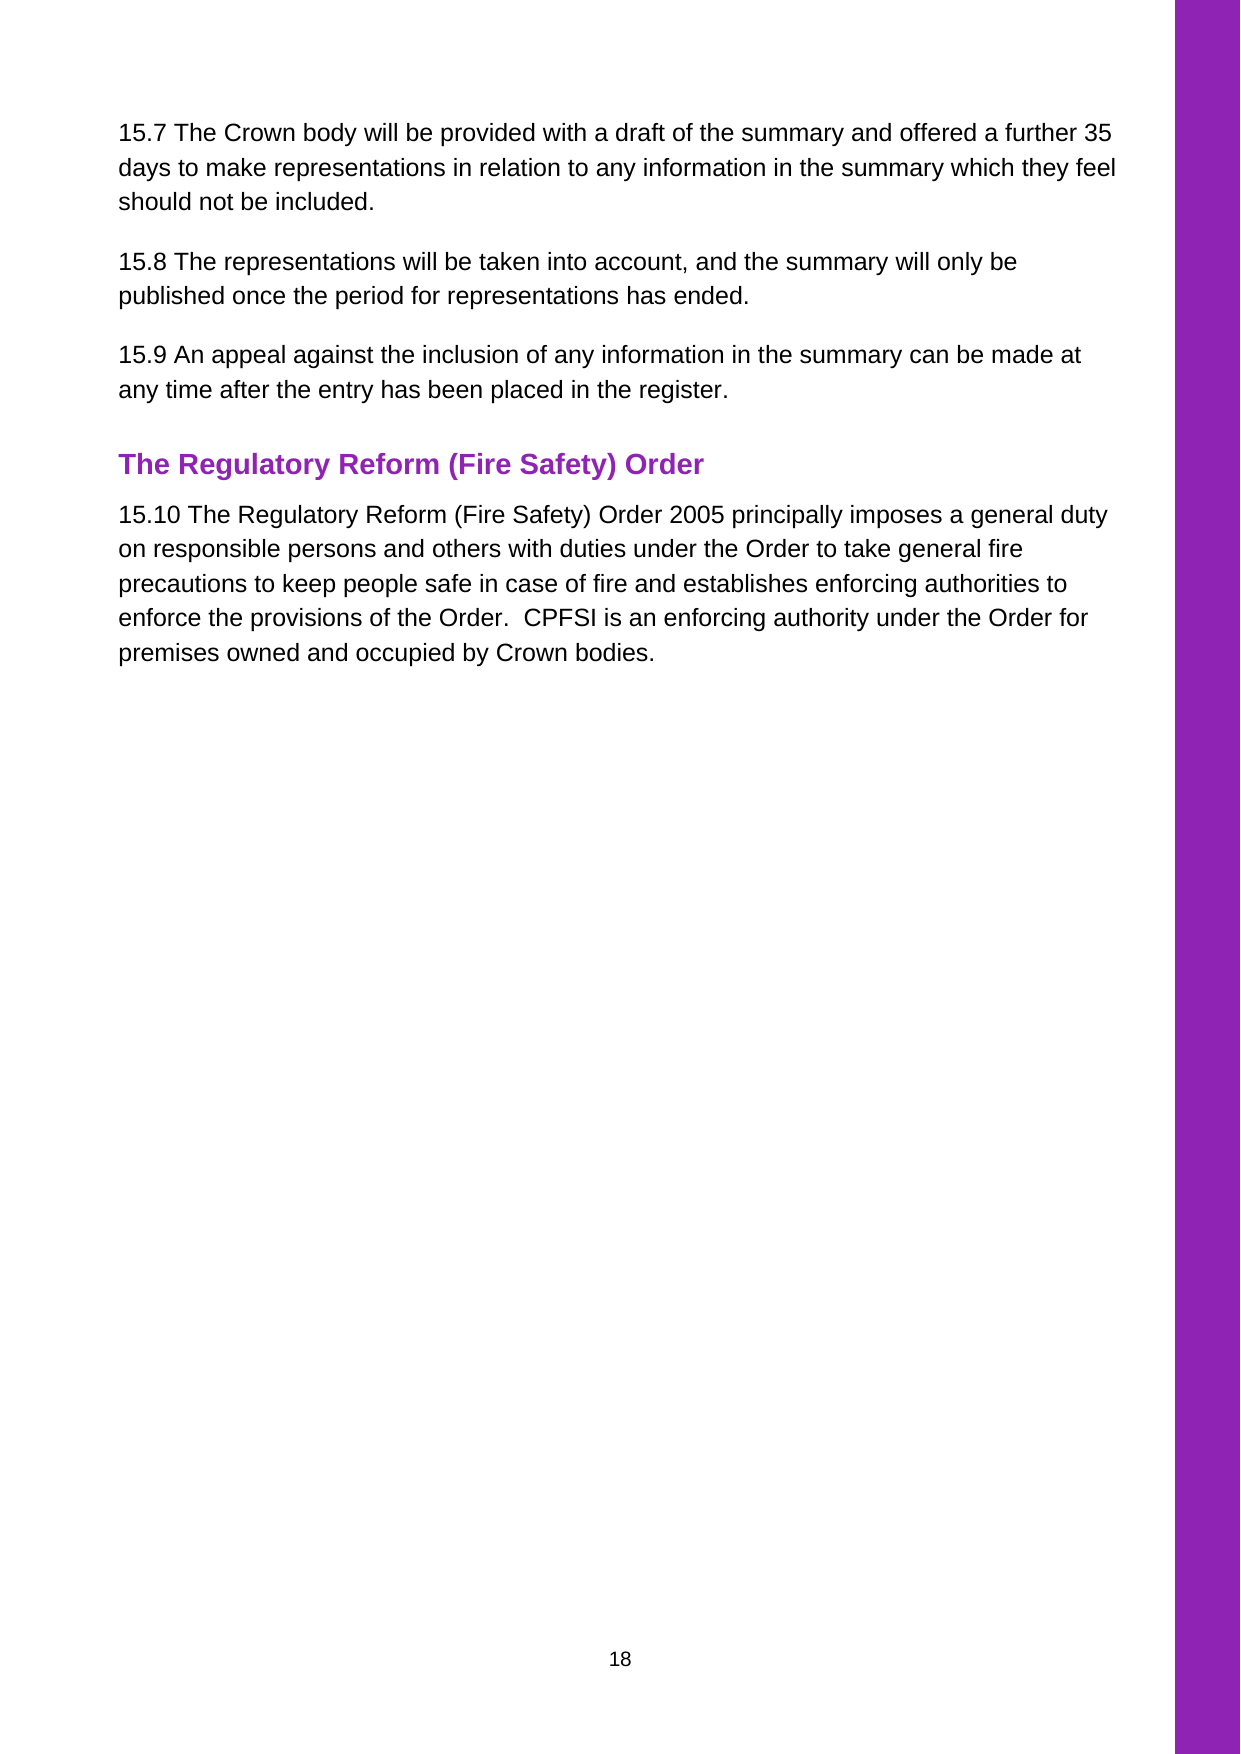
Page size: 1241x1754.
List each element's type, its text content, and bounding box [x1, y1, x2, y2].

text 15.7 The Crown body will be provided with a draft of the summary and offered a further 35 days to make representations in relation to any information in the summary which they feel should not be included. [118, 118, 1122, 216]
subtitle The Regulatory Reform (Fire Safety) Order [118, 447, 1122, 481]
text 15.9 An appeal against the inclusion of any information in the summary can be made at any time after the entry has been placed in the register. [118, 341, 1122, 404]
text 15.8 The representations will be taken into account, and the summary will only be published once the period for representations has ended. [118, 247, 1122, 310]
text 15.10 The Regulatory Reform (Fire Safety) Order 2005 principally imposes a general duty on responsible persons and others with duties under the Order to take general fire precautions to keep people safe in case of fire and establishes enforcing authorities to enforce the provisions of the Order. CPFSI is an enforcing authority under the Order for premises owned and occupied by Crown bodies. [118, 500, 1122, 666]
